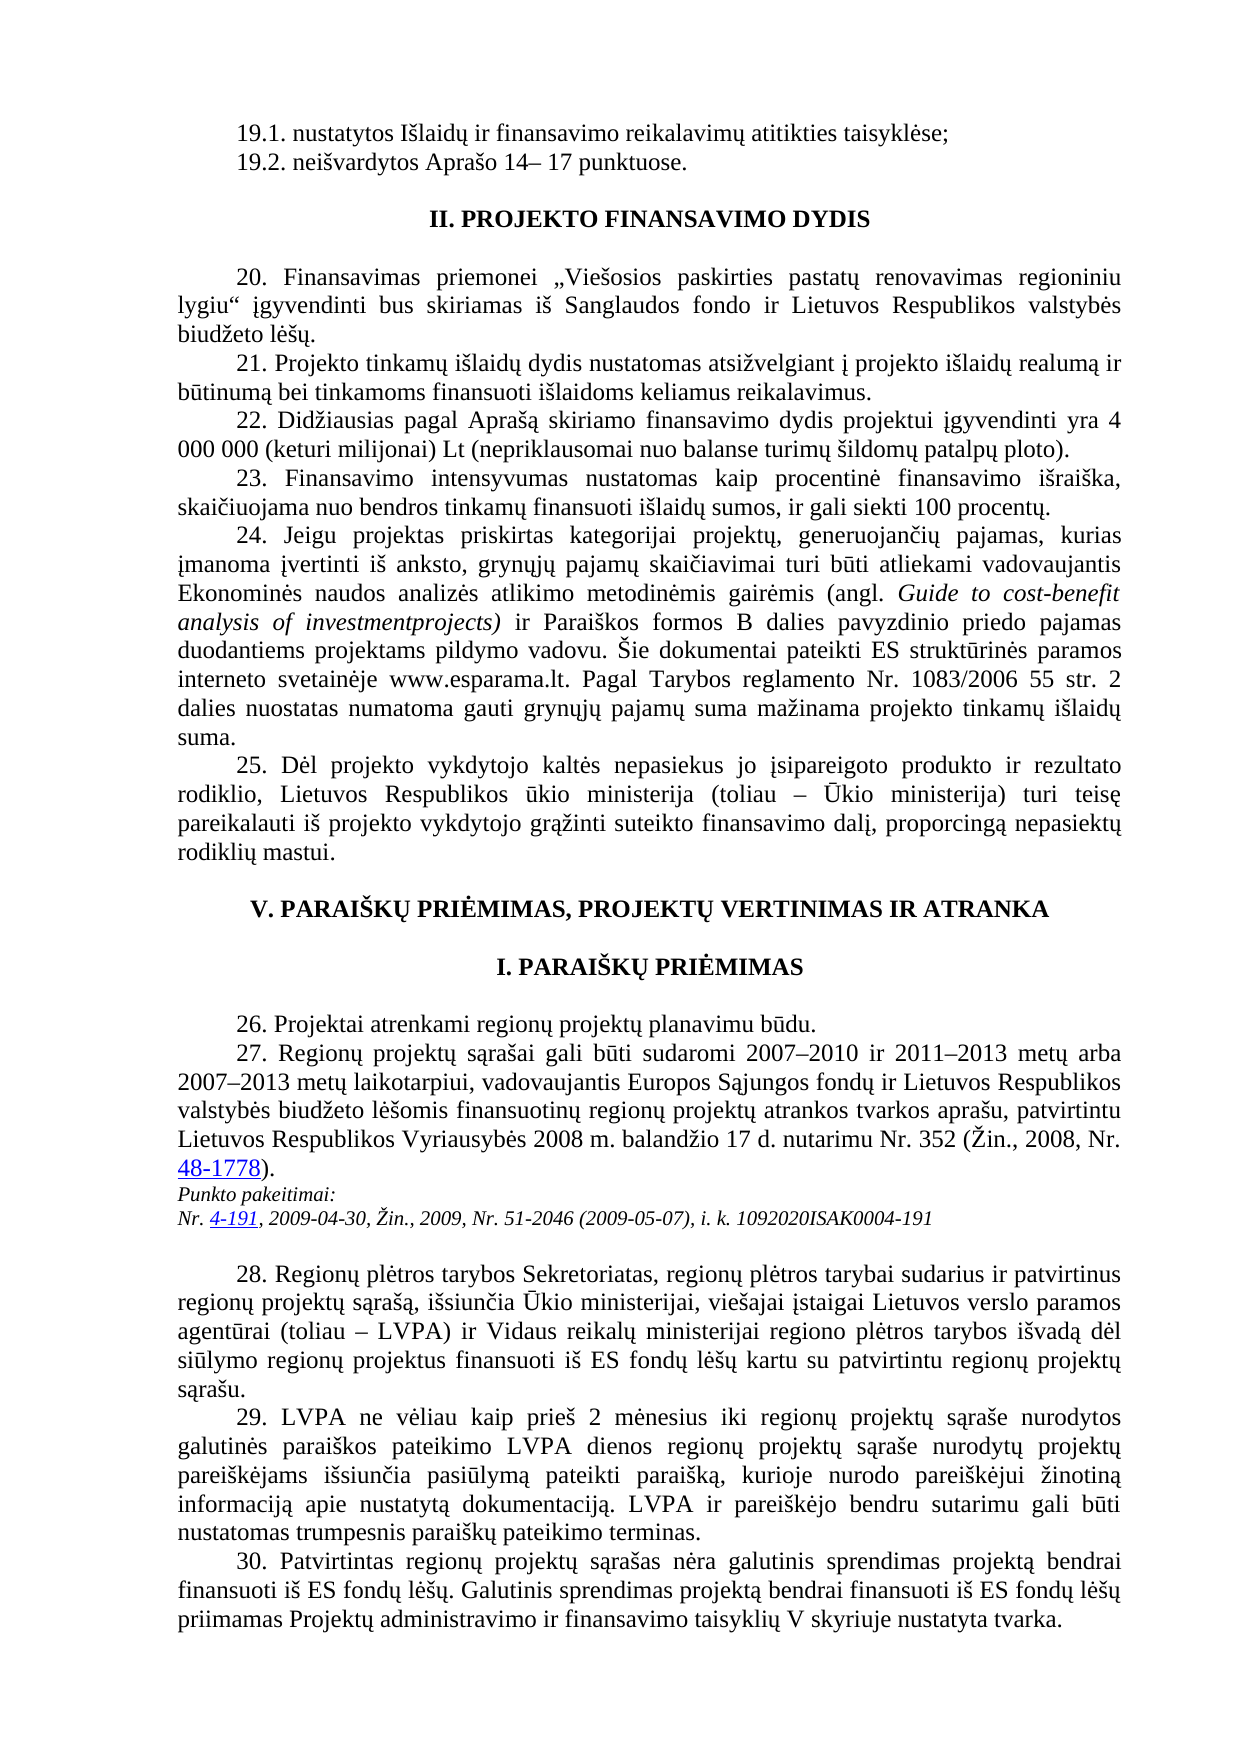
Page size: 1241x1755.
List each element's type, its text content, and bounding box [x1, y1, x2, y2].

text 28. Regionų plėtros tarybos Sekretoriatas, regionų plėtros tarybai sudarius ir patvirtinus regionų projektų sąrašą, išsiunčia Ūkio ministerijai, viešajai įstaigai Lietuvos verslo paramos agentūrai (toliau – LVPA) ir Vidaus reikalų ministerijai regiono plėtros tarybos išvadą dėl siūlymo regionų projektus finansuoti iš ES fondų lėšų kartu su patvirtintu regionų projektų sąrašu. [177, 1259, 1122, 1402]
text 30. Patvirtintas regionų projektų sąrašas nėra galutinis sprendimas projektą bendrai finansuoti iš ES fondų lėšų. Galutinis sprendimas projektą bendrai finansuoti iš ES fondų lėšų priimamas Projektų administravimo ir finansavimo taisyklių V skyriuje nustatyta tvarka. [177, 1546, 1122, 1632]
text Nr. 4-191, 2009-04-30, Žin., 2009, Nr. 51-2046 (2009-05-07), i. k. 1092020ISAK0004-191 [177, 1206, 1122, 1230]
text V. PARAIŠKŲ PRIĖMIMAS, PROJEKTŲ VERTINIMAS IR ATRANKA [177, 894, 1122, 923]
text 25. Dėl projekto vykdytojo kaltės nepasiekus jo įsipareigoto produkto ir rezultato rodiklio, Lietuvos Respublikos ūkio ministerija (toliau – Ūkio ministerija) turi teisę pareikalauti iš projekto vykdytojo grąžinti suteikto finansavimo dalį, proporcingą nepasiektų rodiklių mastui. [177, 751, 1122, 866]
text I. PARAIŠKŲ PRIĖMIMAS [177, 952, 1122, 981]
text 20. Finansavimas priemonei „Viešosios paskirties pastatų renovavimas regioniniu lygiu“ įgyvendinti bus skiriamas iš Sanglaudos fondo ir Lietuvos Respublikos valstybės biudžeto lėšų. [177, 262, 1122, 348]
text 26. Projektai atrenkami regionų projektų planavimu būdu. [177, 1009, 1122, 1038]
text 19.2. neišvardytos Aprašo 14– 17 punktuose. [177, 147, 1122, 176]
text 19.1. nustatytos Išlaidų ir finansavimo reikalavimų atitikties taisyklėse; [177, 118, 1122, 147]
text II. PROJEKTO FINANSAVIMO DYDIS [177, 204, 1122, 233]
text 22. Didžiausias pagal Aprašą skiriamo finansavimo dydis projektui įgyvendinti yra 4 000 000 (keturi milijonai) Lt (nepriklausomai nuo balanse turimų šildomų patalpų ploto). [177, 406, 1122, 463]
text 27. Regionų projektų sąrašai gali būti sudaromi 2007–2010 ir 2011–2013 metų arba 2007–2013 metų laikotarpiui, vadovaujantis Europos Sąjungos fondų ir Lietuvos Respublikos valstybės biudžeto lėšomis finansuotinų regionų projektų atrankos tvarkos aprašu, patvirtintu Lietuvos Respublikos Vyriausybės 2008 m. balandžio 17 d. nutarimu Nr. 352 (Žin., 2008, Nr. 48-1778). [177, 1038, 1122, 1182]
text 21. Projekto tinkamų išlaidų dydis nustatomas atsižvelgiant į projekto išlaidų realumą ir būtinumą bei tinkamoms finansuoti išlaidoms keliamus reikalavimus. [177, 348, 1122, 406]
text 24. Jeigu projektas priskirtas kategorijai projektų, generuojančių pajamas, kurias įmanoma įvertinti iš anksto, grynųjų pajamų skaičiavimai turi būti atliekami vadovaujantis Ekonominės naudos analizės atlikimo metodinėmis gairėmis (angl. Guide to cost-benefit analysis of investmentprojects) ir Paraiškos formos B dalies pavyzdinio priedo pajamas duodantiems projektams pildymo vadovu. Šie dokumentai pateikti ES struktūrinės paramos interneto svetainėje www.esparama.lt. Pagal Tarybos reglamento Nr. 1083/2006 55 str. 2 dalies nuostatas numatoma gauti grynųjų pajamų suma mažinama projekto tinkamų išlaidų suma. [177, 521, 1122, 751]
text 23. Finansavimo intensyvumas nustatomas kaip procentinė finansavimo išraiška, skaičiuojama nuo bendros tinkamų finansuoti išlaidų sumos, ir gali siekti 100 procentų. [177, 463, 1122, 521]
text 29. LVPA ne vėliau kaip prieš 2 mėnesius iki regionų projektų sąraše nurodytos galutinės paraiškos pateikimo LVPA dienos regionų projektų sąraše nurodytų projektų pareiškėjams išsiunčia pasiūlymą pateikti paraišką, kurioje nurodo pareiškėjui žinotiną informaciją apie nustatytą dokumentaciją. LVPA ir pareiškėjo bendru sutarimu gali būti nustatomas trumpesnis paraiškų pateikimo terminas. [177, 1402, 1122, 1546]
text Punkto pakeitimai: [177, 1182, 1122, 1206]
